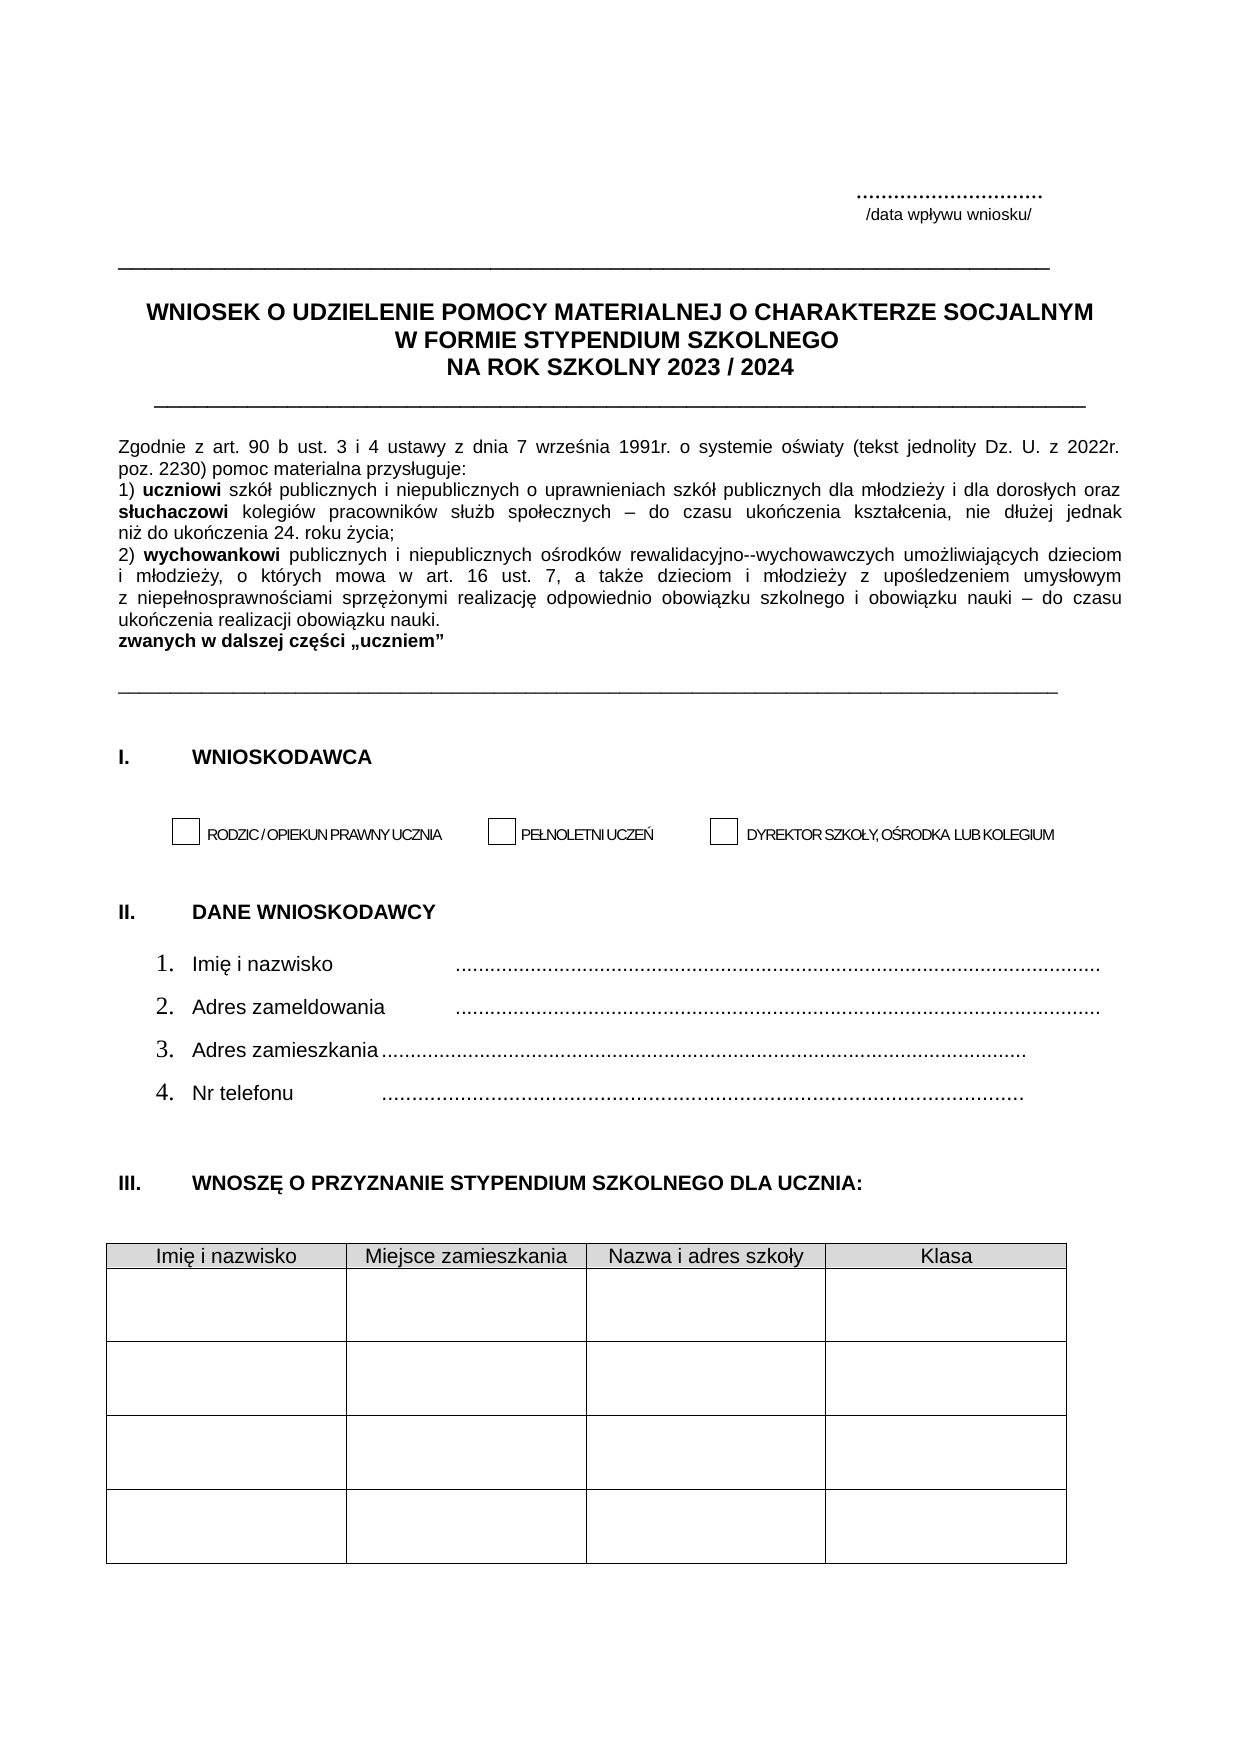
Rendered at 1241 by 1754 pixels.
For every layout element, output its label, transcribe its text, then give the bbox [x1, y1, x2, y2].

list Adres zamieszkania ................................................................................................................ [156, 1034, 1122, 1063]
table_cell [107, 1490, 346, 1562]
text 1) uczniowi szkół publicznych i niepublicznych o uprawnieniach szkół publicznych dla młodzieży i dla dorosłych oraz słuchaczowi kolegiów pracowników służb społecznych – do czasu ukończenia kształcenia, nie dłużej jednak niż do ukończenia 24. roku życia; [118, 479, 1122, 544]
text NA ROK SZKOLNY 2023 / 2024 [118, 353, 1122, 381]
text zwanych w dalszej części „uczniem” [118, 630, 1122, 652]
table_cell [826, 1490, 1066, 1562]
table_cell [587, 1269, 825, 1341]
table_cell [107, 1342, 346, 1415]
list WNIOSKODAWCA [118, 745, 1122, 769]
table_header Imię i nazwisko [107, 1244, 346, 1267]
text ______________________________________________________________________ [118, 243, 1122, 270]
table_cell [587, 1416, 825, 1489]
list DANE WNIOSKODAWCY [118, 900, 1122, 924]
list WNOSZĘ O PRZYZNANIE STYPENDIUM SZKOLNEGO DLA UCZNIA: [118, 1171, 1122, 1194]
table_header Miejsce zamieszkania [347, 1244, 586, 1267]
table_cell [107, 1269, 346, 1341]
list Nr telefonu .......................................................................................................... [156, 1077, 1122, 1106]
table_cell [826, 1269, 1066, 1341]
table_cell [587, 1342, 825, 1415]
table_header Klasa [826, 1244, 1066, 1267]
table_header Nazwa i adres szkoły [587, 1244, 825, 1267]
text __________________________________________________________________________________________ [118, 673, 1122, 695]
table_cell [347, 1416, 586, 1489]
text WNIOSEK O UDZIELENIE POMOCY MATERIALNEJ O CHARAKTERZE SOCJALNYM W FORMIE STYPENDIUM SZKOLNEGO [118, 298, 1122, 353]
list Imię i nazwisko ................................................................................................................ [156, 948, 1122, 976]
text Zgodnie z art. 90 b ust. 3 i 4 ustawy z dnia 7 września 1991r. o systemie oświaty (tekst jednolity Dz. U. z 2022r. poz. 2230) pomoc materialna przysługuje: [118, 436, 1122, 479]
text RODZIC / OPIEKUN PRAWNY UCZNIA PEŁNOLETNI UCZEŃ DYREKTOR SZKOŁY, OŚRODKA LUB KOLEGIUM [118, 817, 1122, 846]
table_cell [826, 1416, 1066, 1489]
table_cell [347, 1490, 586, 1562]
table_cell [826, 1342, 1066, 1415]
table_cell [347, 1342, 586, 1415]
text .............................. [782, 176, 1122, 204]
text /data wpływu wniosku/ [118, 204, 1122, 223]
text ______________________________________________________________________ [118, 381, 1122, 408]
text 2) wychowankowi publicznych i niepublicznych ośrodków rewalidacyjno--wychowawczych umożliwiających dzieciom i młodzieży, o których mowa w art. 16 ust. 7, a także dzieciom i młodzieży z upośledzeniem umysłowym z niepełnosprawnościami sprzężonymi realizację odpowiednio obowiązku szkolnego i obowiązku nauki – do czasu ukończenia realizacji obowiązku nauki. [118, 544, 1122, 630]
table_cell [587, 1490, 825, 1562]
list Adres zameldowania ................................................................................................................ [156, 991, 1122, 1019]
table_cell [107, 1416, 346, 1489]
table_cell [347, 1269, 586, 1341]
